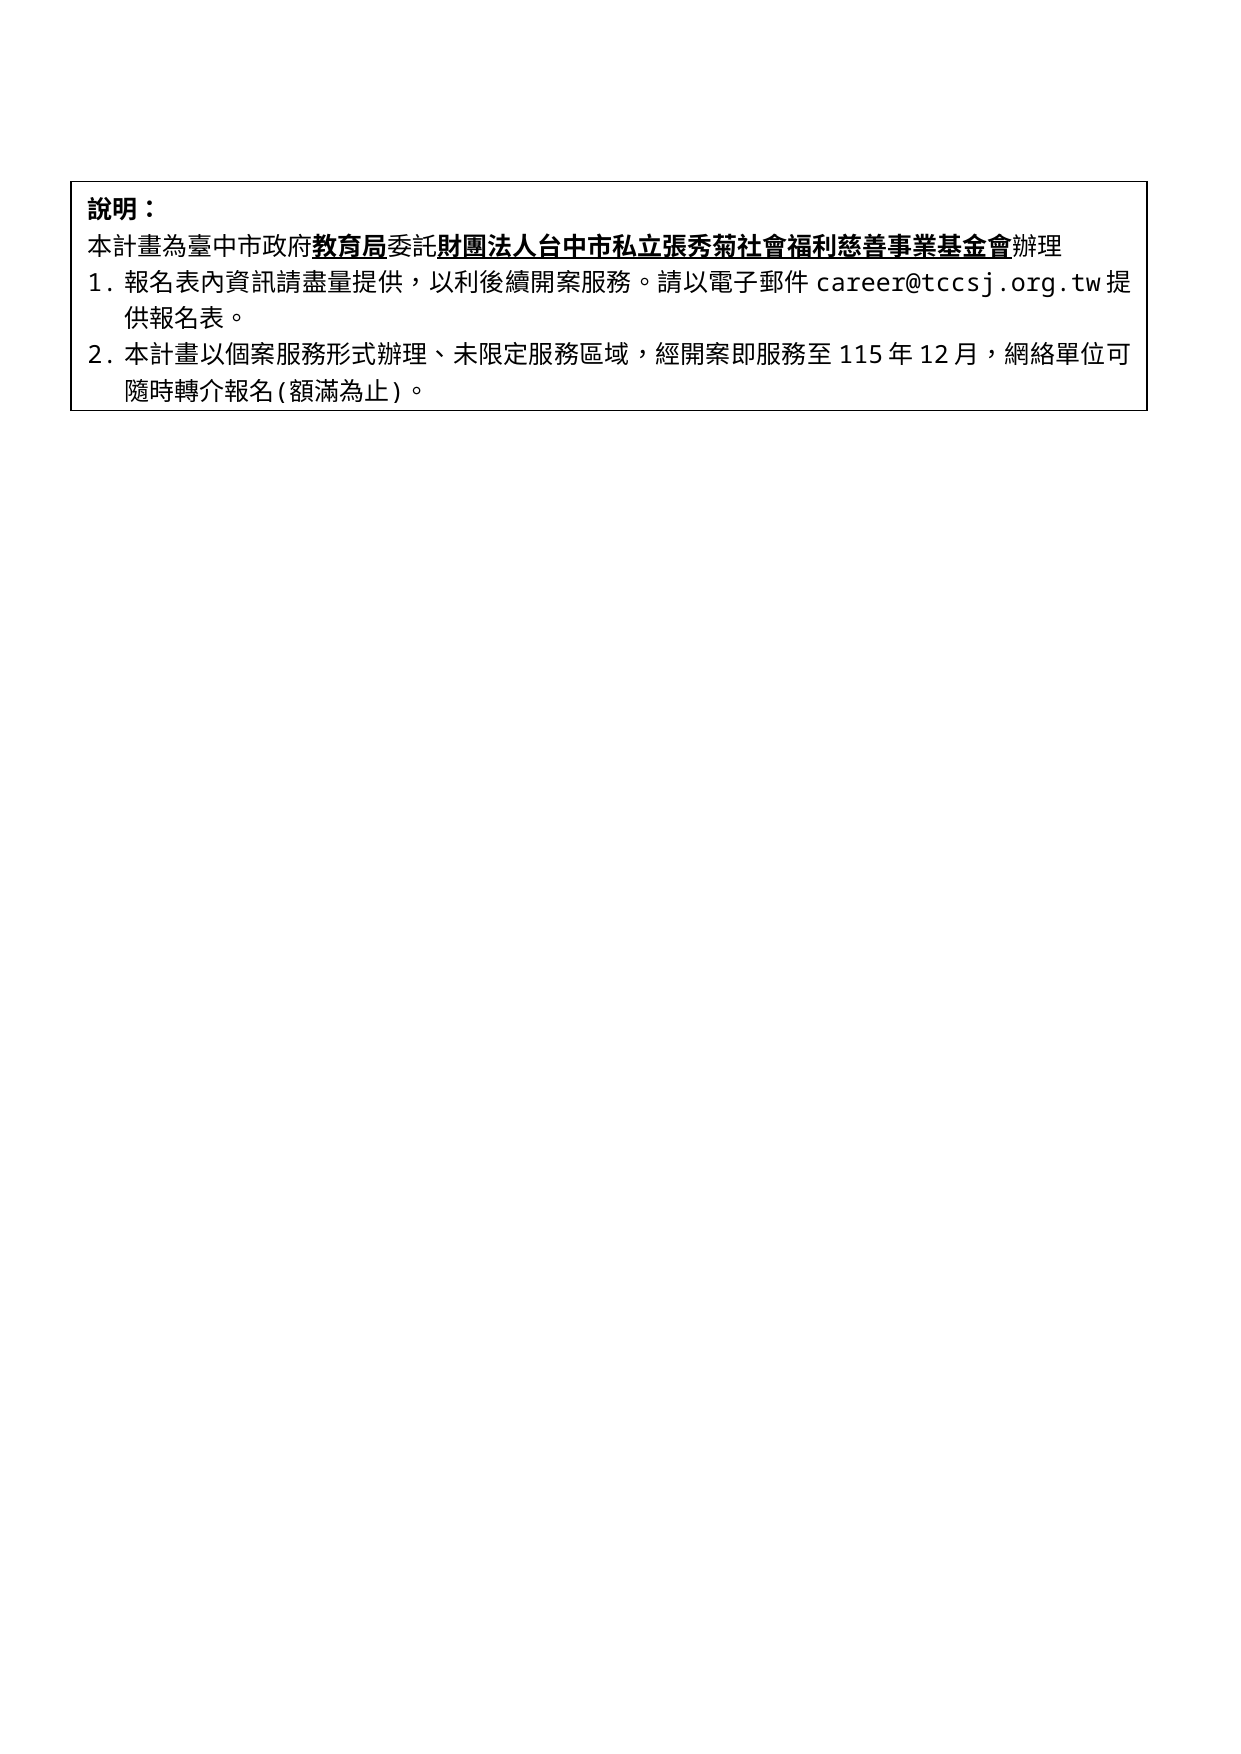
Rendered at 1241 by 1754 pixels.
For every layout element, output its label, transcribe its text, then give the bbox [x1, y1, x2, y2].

list 報名表內資訊請盡量提供，以利後續開案服務。請以電子郵件career@tccsj.org.tw提供報名表。 [87, 262, 1131, 335]
list 本計畫以個案服務形式辦理、未限定服務區域，經開案即服務至115年12月，網絡單位可隨時轉介報名(額滿為止)。 [87, 335, 1131, 402]
text 說明： [87, 190, 1131, 226]
text 本計畫為臺中市政府教育局委託財團法人台中市私立張秀菊社會福利慈善事業基金會辦理 [87, 226, 1131, 262]
